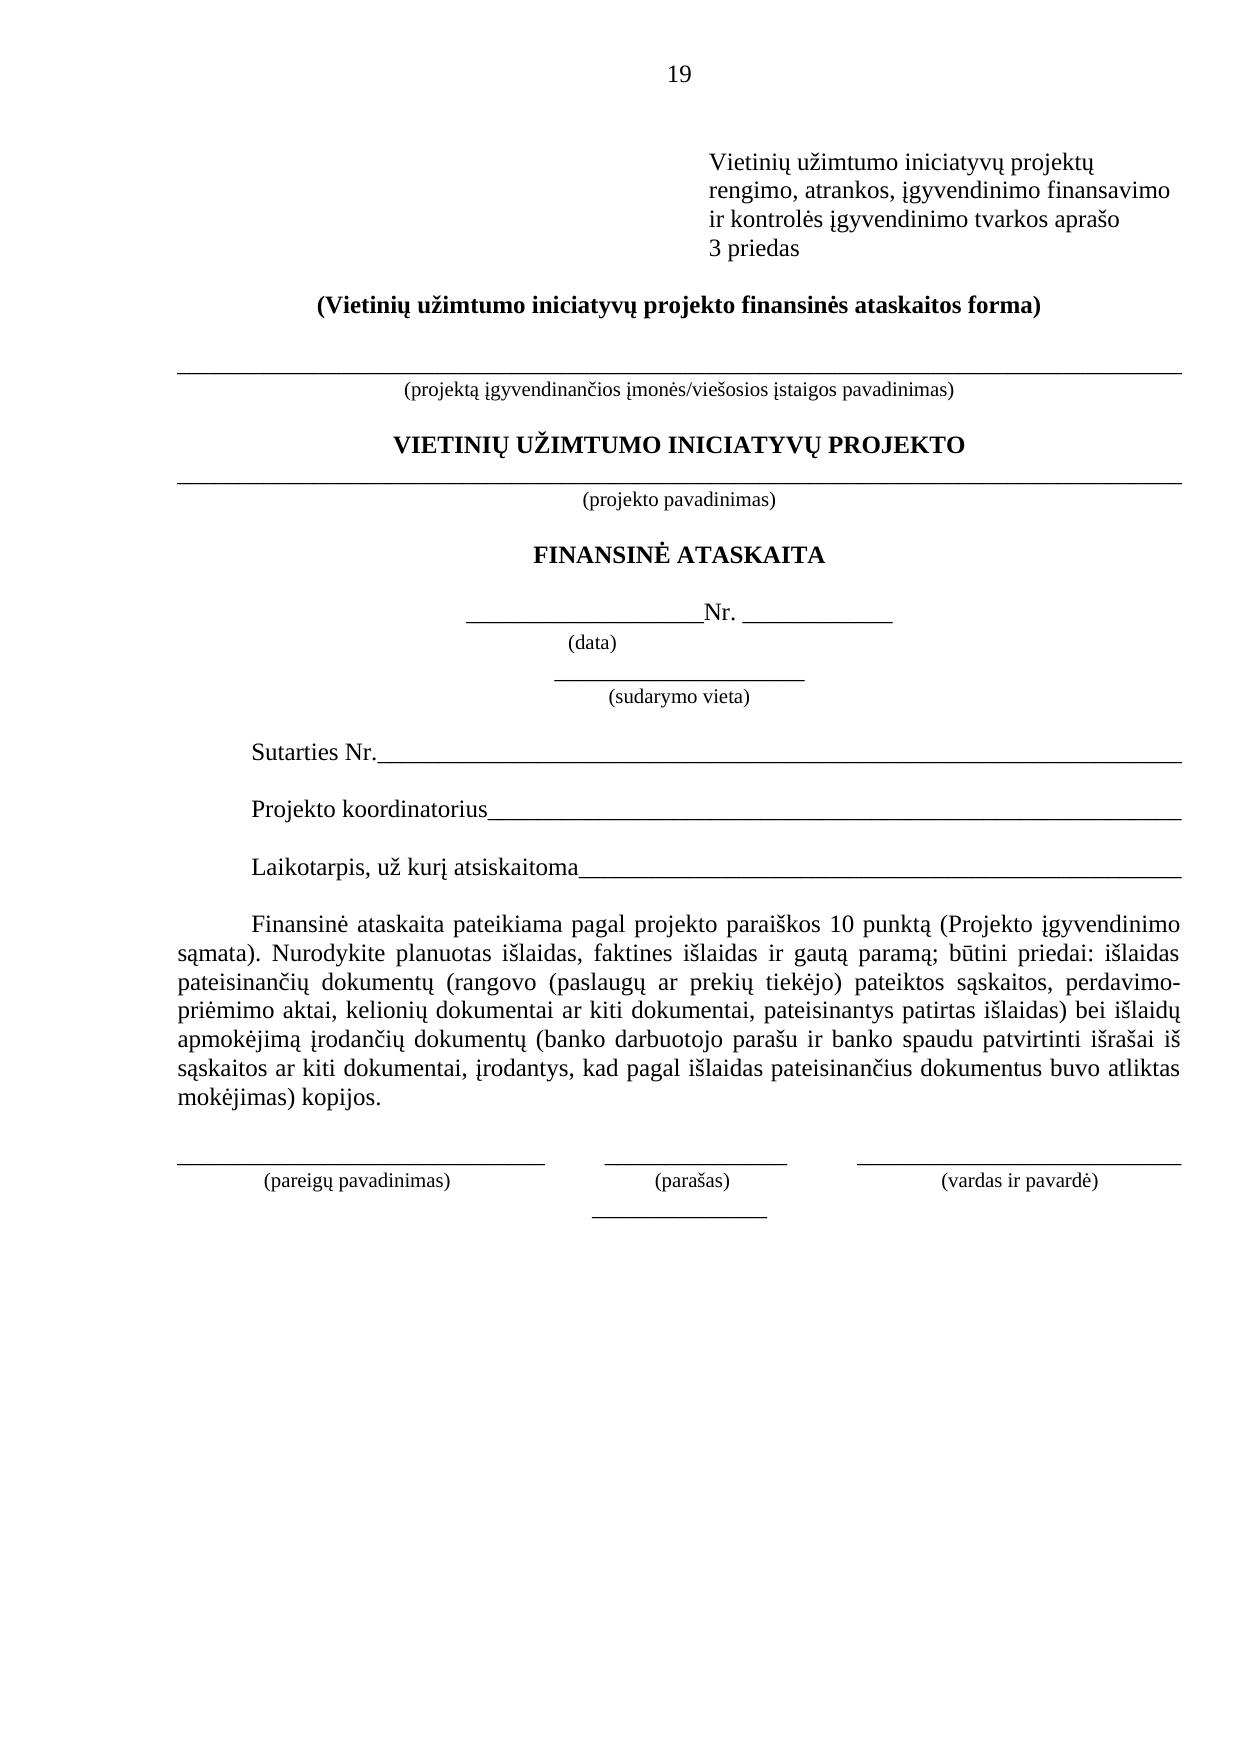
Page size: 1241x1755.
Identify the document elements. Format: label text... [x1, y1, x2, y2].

text FINANSINĖ ATASKAITA [177, 540, 1181, 569]
text Projekto koordinatorius [177, 794, 1181, 823]
text ______________ [177, 1192, 1181, 1221]
text (projekto pavadinimas) [177, 487, 1181, 511]
text (pareigų pavadinimas) (parašas) (vardas ir pavardė) [177, 1168, 1181, 1192]
text Finansinė ataskaita pateikiama pagal projekto paraiškos 10 punktą (Projekto įgyvendinimo sąmata). Nurodykite planuotas išlaidas, faktines išlaidas ir gautą paramą; būtini priedai: išlaidas pateisinančių dokumentų (rangovo (paslaugų ar prekių tiekėjo) pateiktos sąskaitos, perdavimo-priėmimo aktai, kelionių dokumentai ar kiti dokumentai, pateisinantys patirtas išlaidas) bei išlaidų apmokėjimą įrodančių dokumentų (banko darbuotojo parašu ir banko spaudu patvirtinti išrašai iš sąskaitos ar kiti dokumentai, įrodantys, kad pagal išlaidas pateisinančius dokumentus buvo atliktas mokėjimas) kopijos. [177, 909, 1181, 1110]
text VIETINIŲ UŽIMTUMO INICIATYVŲ PROJEKTO [177, 430, 1181, 458]
text Sutarties Nr. [177, 737, 1181, 765]
text (Vietinių užimtumo iniciatyvų projekto finansinės ataskaitos forma) [177, 291, 1181, 319]
text ____________________ [177, 655, 1181, 684]
text rengimo, atrankos, įgyvendinimo finansavimo [177, 176, 1181, 204]
text Laikotarpis, už kurį atsiskaitoma [177, 852, 1181, 880]
text (sudarymo vieta) [177, 684, 1181, 708]
text 3 priedas [177, 233, 1181, 262]
text (data) [177, 626, 1181, 655]
text (projektą įgyvendinančios įmonės/viešosios įstaigos pavadinimas) [177, 377, 1181, 401]
text Vietinių užimtumo iniciatyvų projektų [177, 147, 1181, 176]
text ir kontrolės įgyvendinimo tvarkos aprašo [177, 204, 1181, 233]
text ___________________Nr. ____________ [177, 597, 1181, 626]
